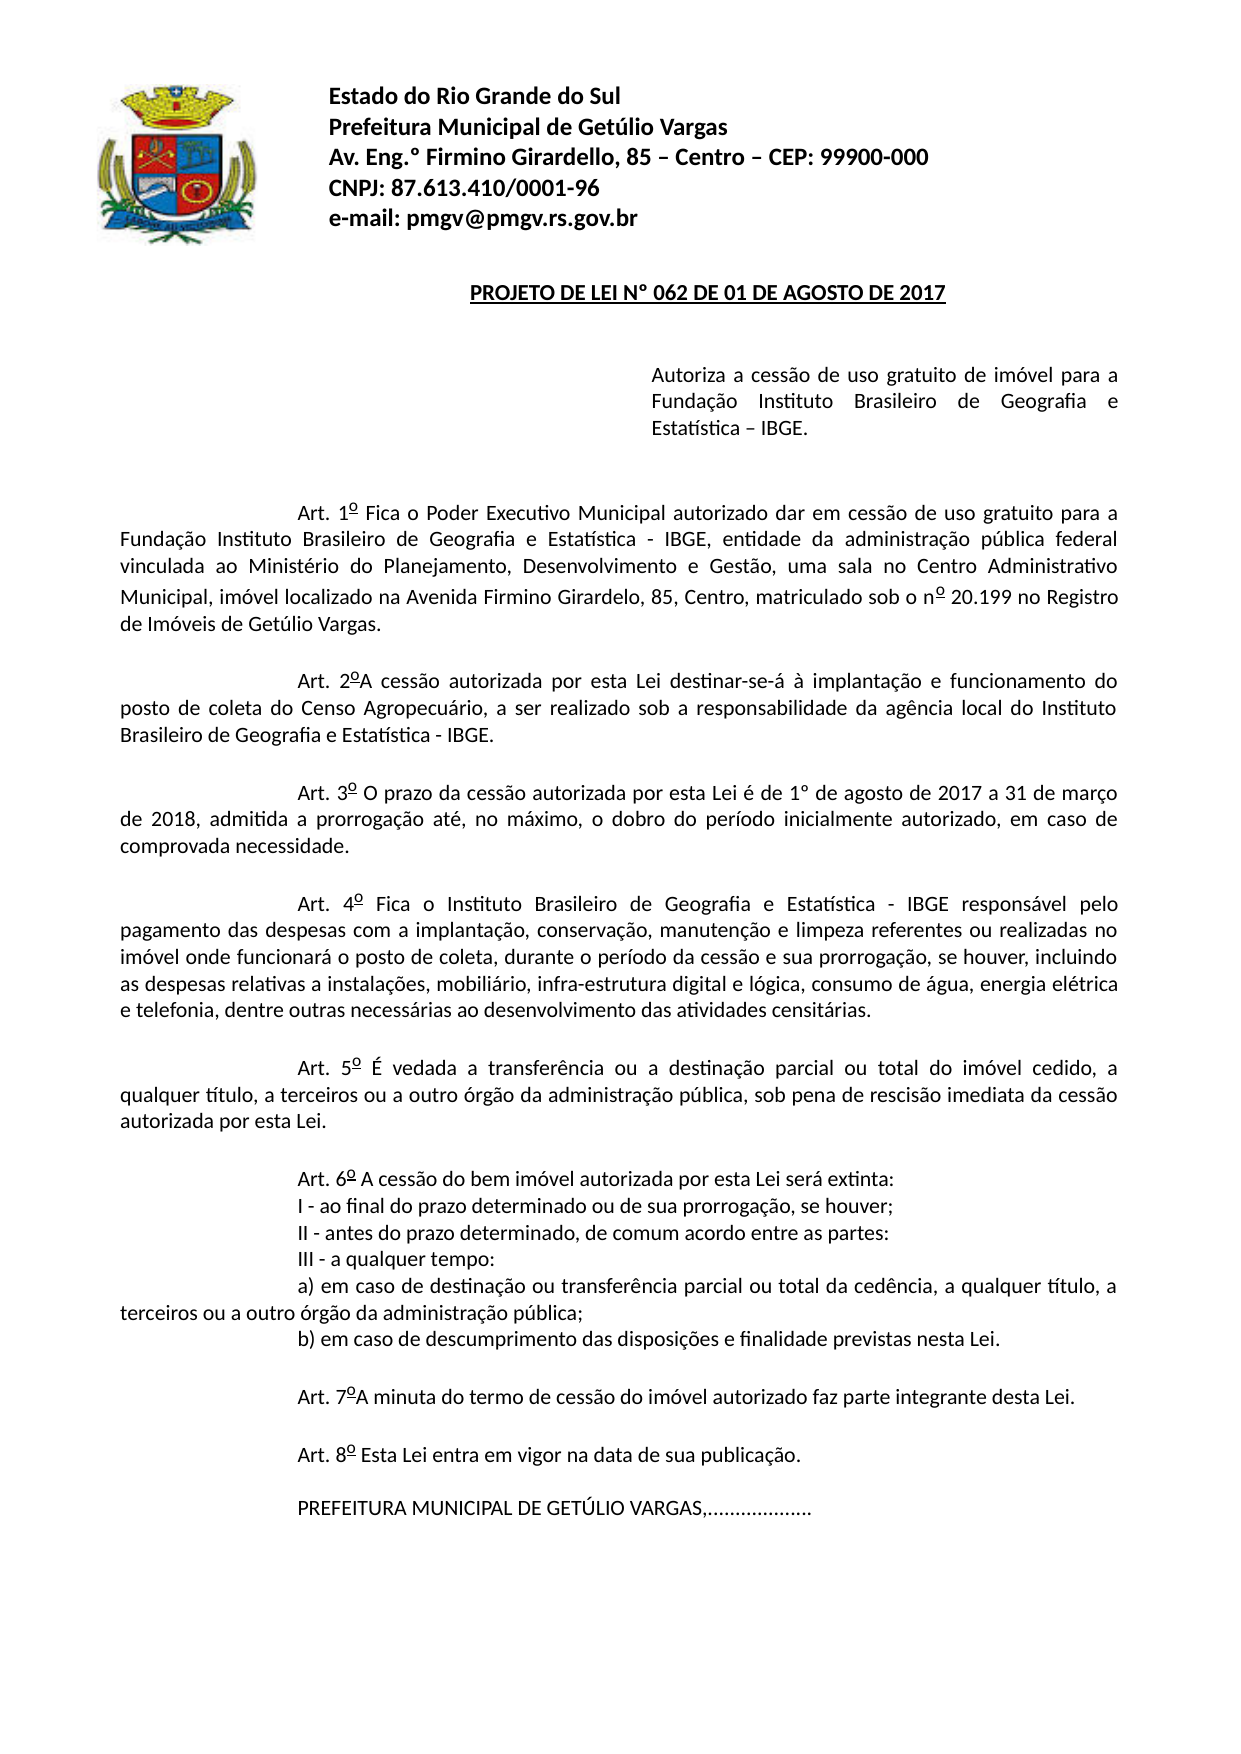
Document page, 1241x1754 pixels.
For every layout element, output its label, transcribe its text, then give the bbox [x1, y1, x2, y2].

text Autoriza a cessão de uso gratuito de imóvel para a Fundação Instituto Brasileiro de Geografia e Estatística – IBGE. [651, 361, 1119, 441]
text Art. 6o A cessão do bem imóvel autorizada por esta Lei será extinta: [120, 1161, 1119, 1192]
text Art. 1o Fica o Poder Executivo Municipal autorizado dar em cessão de uso gratuito para a Fundação Instituto Brasileiro de Geografia e Estatística - IBGE, entidade da administração pública federal vinculada ao Ministério do Planejamento, Desenvolvimento e Gestão, uma sala no Centro Administrativo Municipal, imóvel localizado na Avenida Firmino Girardelo, 85, Centro, matriculado sob o no 20.199 no Registro de Imóveis de Getúlio Vargas. [120, 494, 1119, 636]
text I - ao final do prazo determinado ou de sua prorrogação, se houver; [120, 1192, 1119, 1219]
text III - a qualquer tempo: [120, 1246, 1119, 1272]
text PREFEITURA MUNICIPAL DE GETÚLIO VARGAS,................... [120, 1494, 1119, 1521]
text Art. 8o Esta Lei entra em vigor na data de sua publicação. [120, 1437, 1119, 1468]
text Art. 3o O prazo da cessão autorizada por esta Lei é de 1º de agosto de 2017 a 31 de março de 2018, admitida a prorrogação até, no máximo, o dobro do período inicialmente autorizado, em caso de comprovada necessidade. [120, 774, 1119, 859]
text b) em caso de descumprimento das disposições e finalidade previstas nesta Lei. [120, 1326, 1119, 1352]
text II - antes do prazo determinado, de comum acordo entre as partes: [120, 1219, 1119, 1246]
text Art. 2oA cessão autorizada por esta Lei destinar-se-á à implantação e funcionamento do posto de coleta do Censo Agropecuário, a ser realizado sob a responsabilidade da agência local do Instituto Brasileiro de Geografia e Estatística - IBGE. [120, 663, 1119, 748]
text PROJETO DE LEI Nº 062 DE 01 DE AGOSTO DE 2017 [120, 278, 1119, 306]
text Art. 4o Fica o Instituto Brasileiro de Geografia e Estatística - IBGE responsável pelo pagamento das despesas com a implantação, conservação, manutenção e limpeza referentes ou realizadas no imóvel onde funcionará o posto de coleta, durante o período da cessão e sua prorrogação, se houver, incluindo as despesas relativas a instalações, mobiliário, infra-estrutura digital e lógica, consumo de água, energia elétrica e telefonia, dentre outras necessárias ao desenvolvimento das atividades censitárias. [120, 885, 1119, 1023]
text Art. 7oA minuta do termo de cessão do imóvel autorizado faz parte integrante desta Lei. [120, 1379, 1119, 1410]
picture [96, 84, 259, 246]
text a) em caso de destinação ou transferência parcial ou total da cedência, a qualquer título, a terceiros ou a outro órgão da administração pública; [120, 1272, 1119, 1326]
text Art. 5o É vedada a transferência ou a destinação parcial ou total do imóvel cedido, a qualquer título, a terceiros ou a outro órgão da administração pública, sob pena de rescisão imediata da cessão autorizada por esta Lei. [120, 1050, 1119, 1134]
